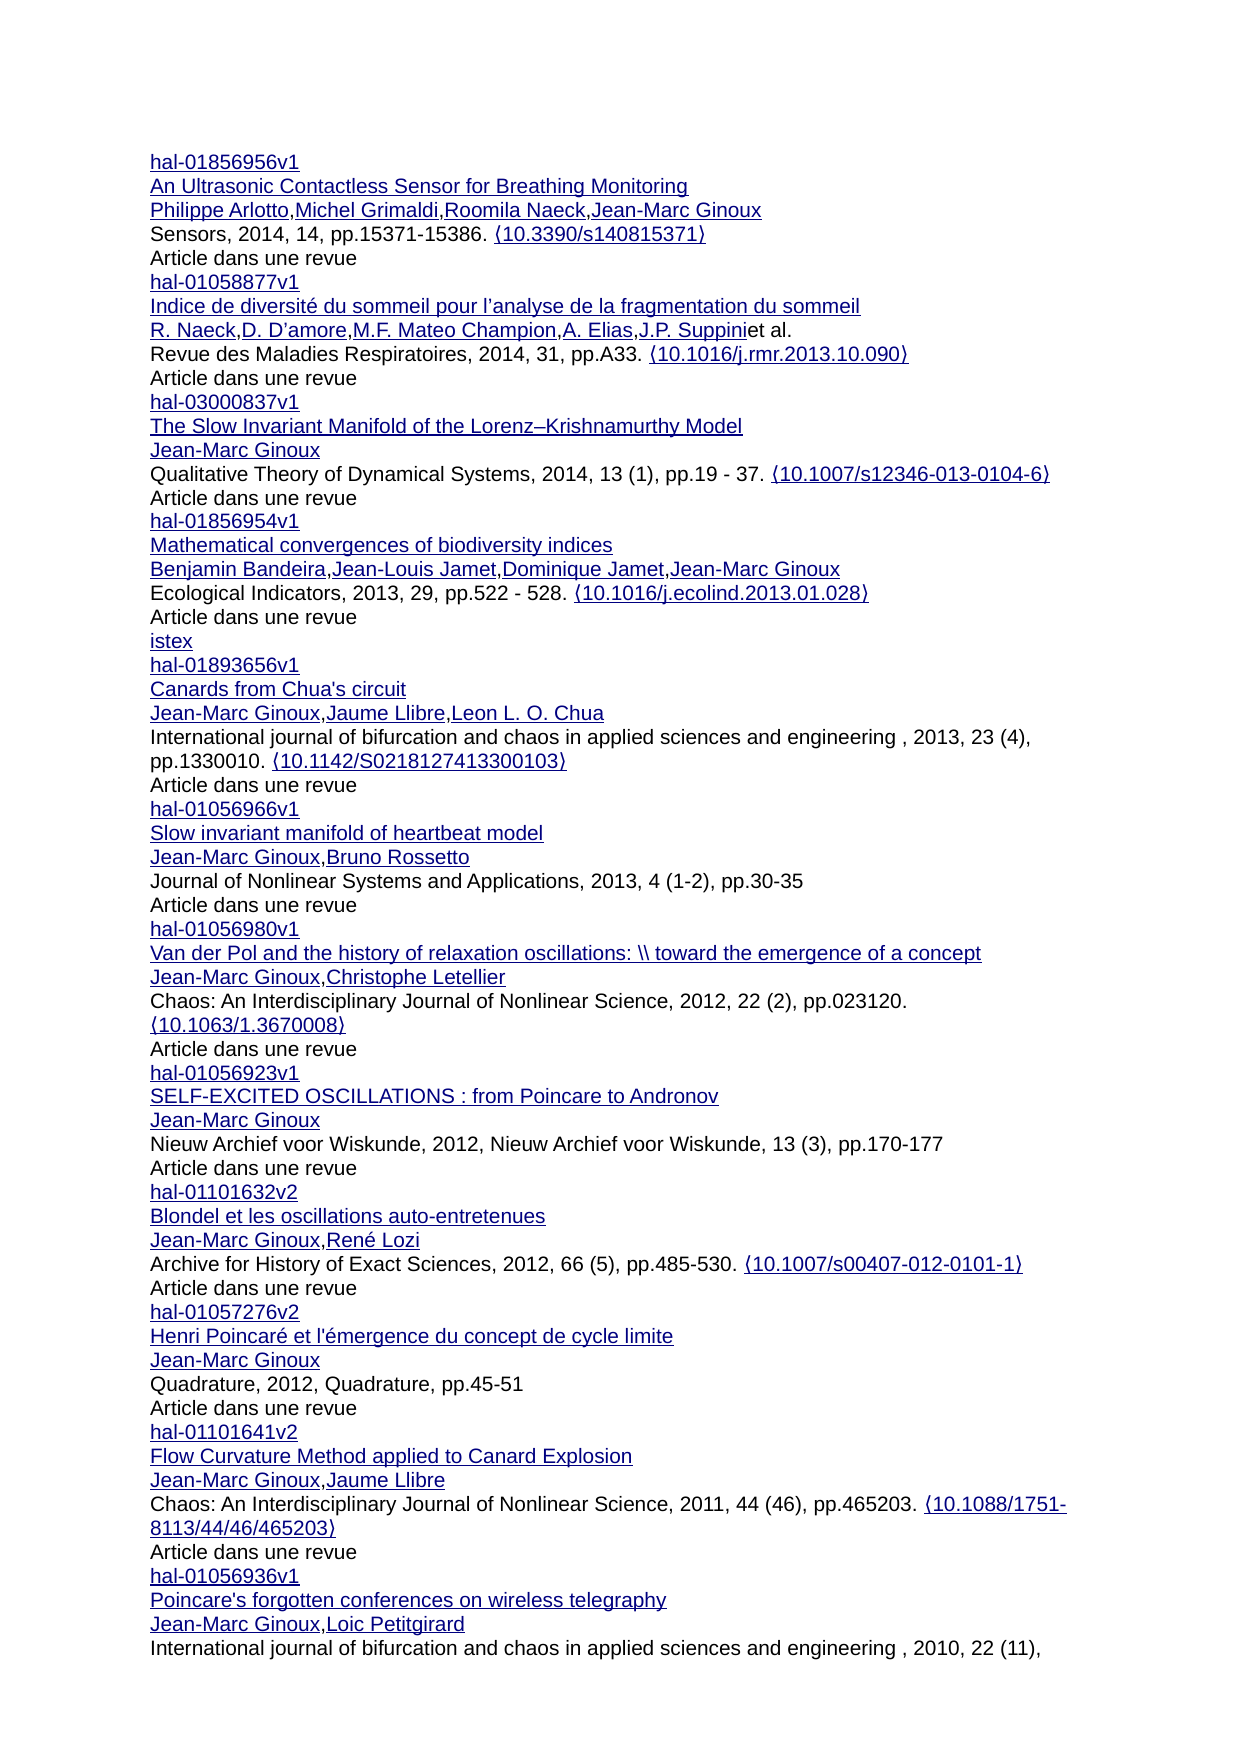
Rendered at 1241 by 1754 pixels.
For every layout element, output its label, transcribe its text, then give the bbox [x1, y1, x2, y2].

table_cell Flow Curvature Method applied to Canard Explosion Jean-Marc Ginoux,Jaume Llibre Chaos: An Interdisciplinary Journal of Nonlinear Science, 2011, 44 (46), pp.465203. ⟨10.1088/1751-8113/44/46/465203⟩ Article dans une revue hal-01056936v1 [150, 1444, 1090, 1587]
table_cell An Ultrasonic Contactless Sensor for Breathing Monitoring Philippe Arlotto,Michel Grimaldi,Roomila Naeck,Jean-Marc Ginoux Sensors, 2014, 14, pp.15371-15386. ⟨10.3390/s140815371⟩ Article dans une revue hal-01058877v1 [150, 174, 1090, 294]
table_cell Canards from Chua's circuit Jean-Marc Ginoux,Jaume Llibre,Leon L. O. Chua International journal of bifurcation and chaos in applied sciences and engineering , 2013, 23 (4), pp.1330010. ⟨10.1142/S0218127413300103⟩ Article dans une revue hal-01056966v1 [150, 677, 1090, 821]
table_cell Van der Pol and the history of relaxation oscillations: \\ toward the emergence of a concept Jean-Marc Ginoux,Christophe Letellier Chaos: An Interdisciplinary Journal of Nonlinear Science, 2012, 22 (2), pp.023120. ⟨10.1063/1.3670008⟩ Article dans une revue hal-01056923v1 [150, 941, 1090, 1084]
table_cell The Slow Invariant Manifold of the Lorenz–Krishnamurthy Model Jean-Marc Ginoux Qualitative Theory of Dynamical Systems, 2014, 13 (1), pp.19 - 37. ⟨10.1007/s12346-013-0104-6⟩ Article dans une revue hal-01856954v1 [150, 414, 1090, 533]
table_cell SELF-EXCITED OSCILLATIONS : from Poincare to Andronov Jean-Marc Ginoux Nieuw Archief voor Wiskunde, 2012, Nieuw Archief voor Wiskunde, 13 (3), pp.170-177 Article dans une revue hal-01101632v2 [150, 1084, 1090, 1204]
table_cell Henri Poincaré et l'émergence du concept de cycle limite Jean-Marc Ginoux Quadrature, 2012, Quadrature, pp.45-51 Article dans une revue hal-01101641v2 [150, 1324, 1090, 1444]
table_cell Slow invariant manifold of heartbeat model Jean-Marc Ginoux,Bruno Rossetto Journal of Nonlinear Systems and Applications, 2013, 4 (1-2), pp.30-35 Article dans une revue hal-01056980v1 [150, 821, 1090, 941]
table_cell Indice de diversité du sommeil pour l’analyse de la fragmentation du sommeil R. Naeck,D. D’amore,M.F. Mateo Champion,A. Elias,J.P. Suppiniet al. Revue des Maladies Respiratoires, 2014, 31, pp.A33. ⟨10.1016/j.rmr.2013.10.090⟩ Article dans une revue hal-03000837v1 [150, 294, 1090, 413]
table_cell Mathematical convergences of biodiversity indices Benjamin Bandeira,Jean-Louis Jamet,Dominique Jamet,Jean-Marc Ginoux Ecological Indicators, 2013, 29, pp.522 - 528. ⟨10.1016/j.ecolind.2013.01.028⟩ Article dans une revue istex hal-01893656v1 [150, 533, 1090, 677]
table_cell hal-01856956v1 [150, 150, 1090, 174]
table_cell Blondel et les oscillations auto-entretenues Jean-Marc Ginoux,René Lozi Archive for History of Exact Sciences, 2012, 66 (5), pp.485-530. ⟨10.1007/s00407-012-0101-1⟩ Article dans une revue hal-01057276v2 [150, 1204, 1090, 1324]
table_cell Poincare's forgotten conferences on wireless telegraphy Jean-Marc Ginoux,Loic Petitgirard International journal of bifurcation and chaos in applied sciences and engineering , 2010, 22 (11), [150, 1588, 1090, 1659]
